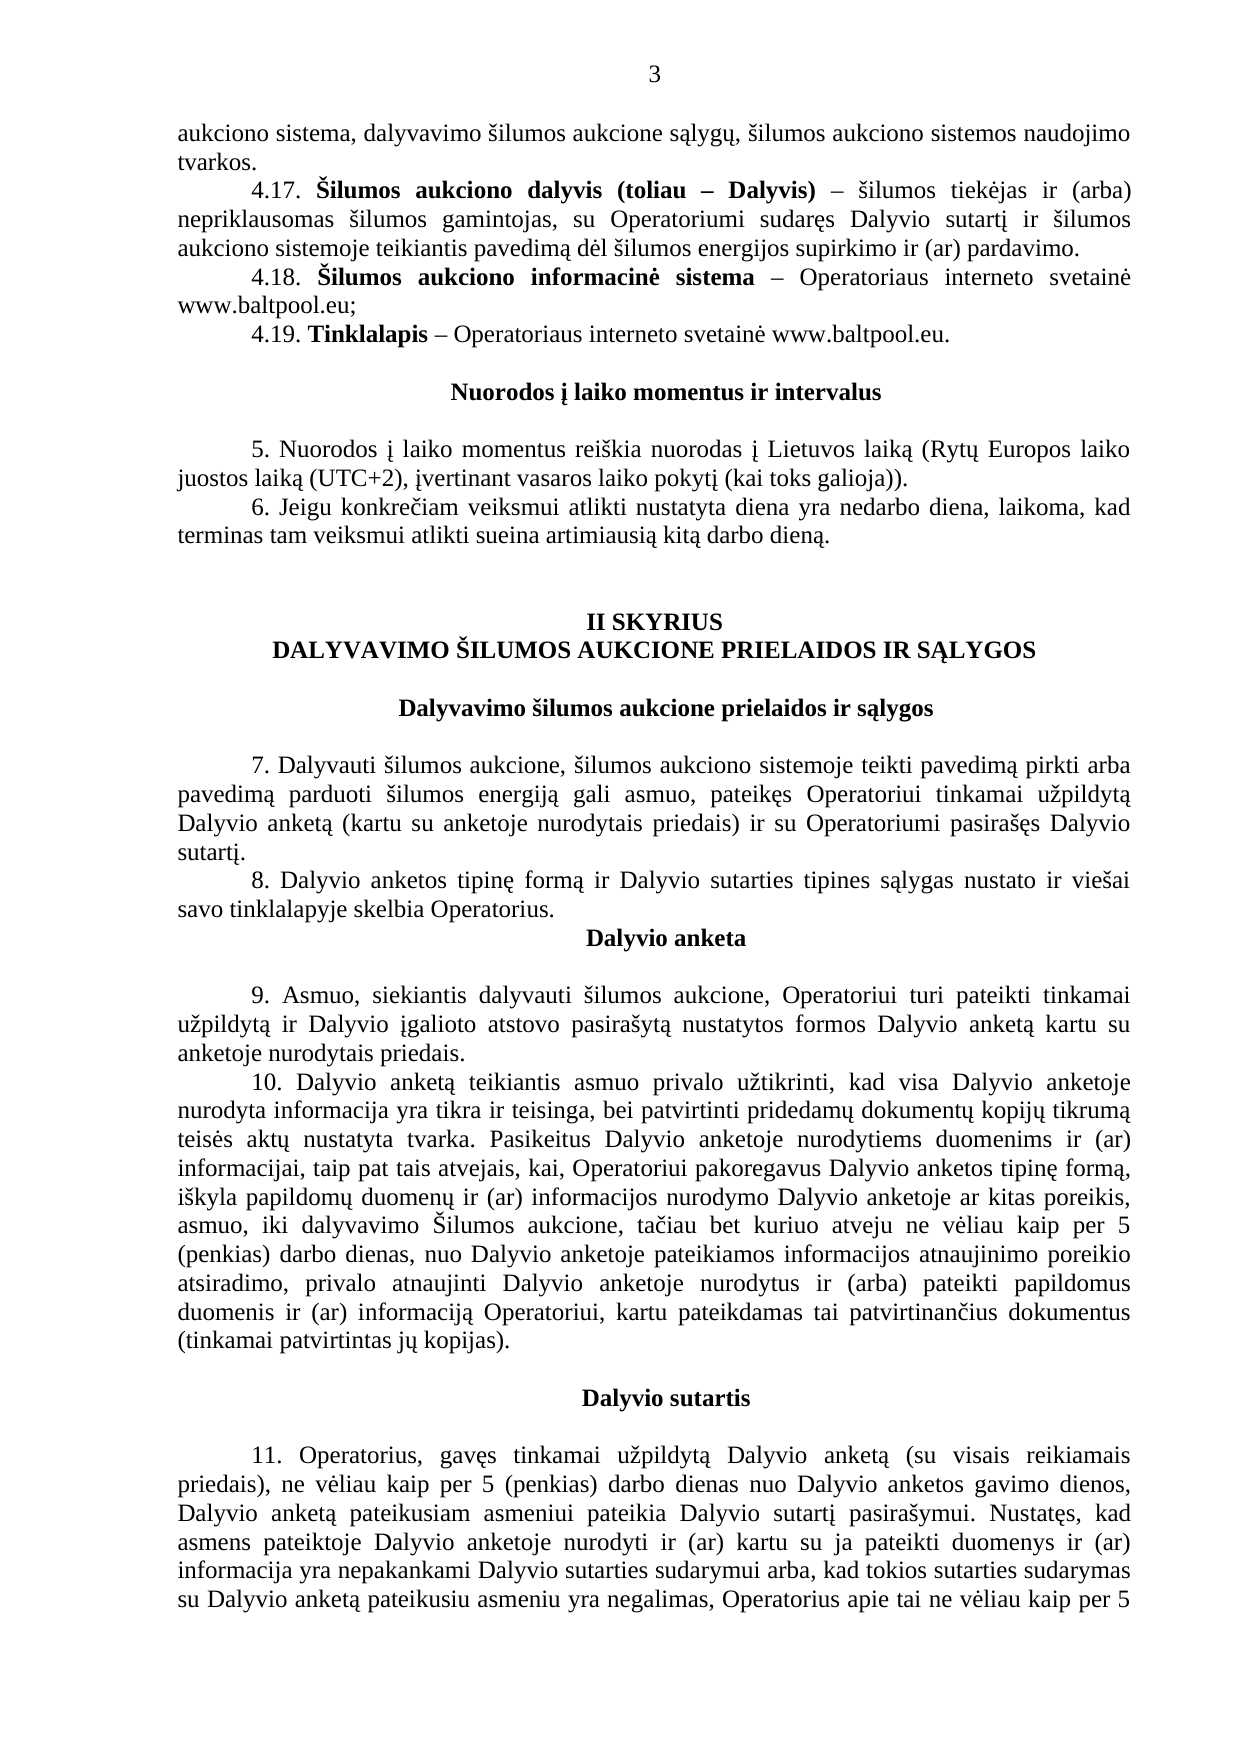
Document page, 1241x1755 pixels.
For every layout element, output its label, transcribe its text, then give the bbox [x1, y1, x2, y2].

text 6. Jeigu konkrečiam veiksmui atlikti nustatyta diena yra nedarbo diena, laikoma, kad terminas tam veiksmui atlikti sueina artimiausią kitą darbo dieną. [177, 492, 1132, 549]
text 4.18. Šilumos aukciono informacinė sistema – Operatoriaus interneto svetainė www.baltpool.eu; [177, 262, 1132, 319]
text aukciono sistema, dalyvavimo šilumos aukcione sąlygų, šilumos aukciono sistemos naudojimo tvarkos. [177, 118, 1132, 176]
text 11. Operatorius, gavęs tinkamai užpildytą Dalyvio anketą (su visais reikiamais priedais), ne vėliau kaip per 5 (penkias) darbo dienas nuo Dalyvio anketos gavimo dienos, Dalyvio anketą pateikusiam asmeniui pateikia Dalyvio sutartį pasirašymui. Nustatęs, kad asmens pateiktoje Dalyvio anketoje nurodyti ir (ar) kartu su ja pateikti duomenys ir (ar) informacija yra nepakankami Dalyvio sutarties sudarymui arba, kad tokios sutarties sudarymas su Dalyvio anketą pateikusiu asmeniu yra negalimas, Operatorius apie tai ne vėliau kaip per 5 [177, 1441, 1132, 1613]
text Dalyvio sutartis [200, 1383, 1132, 1412]
text Dalyvio anketa [200, 923, 1132, 952]
text 10. Dalyvio anketą teikiantis asmuo privalo užtikrinti, kad visa Dalyvio anketoje nurodyta informacija yra tikra ir teisinga, bei patvirtinti pridedamų dokumentų kopijų tikrumą teisės aktų nustatyta tvarka. Pasikeitus Dalyvio anketoje nurodytiems duomenims ir (ar) informacijai, taip pat tais atvejais, kai, Operatoriui pakoregavus Dalyvio anketos tipinę formą, iškyla papildomų duomenų ir (ar) informacijos nurodymo Dalyvio anketoje ar kitas poreikis, asmuo, iki dalyvavimo Šilumos aukcione, tačiau bet kuriuo atveju ne vėliau kaip per 5 (penkias) darbo dienas, nuo Dalyvio anketoje pateikiamos informacijos atnaujinimo poreikio atsiradimo, privalo atnaujinti Dalyvio anketoje nurodytus ir (arba) pateikti papildomus duomenis ir (ar) informaciją Operatoriui, kartu pateikdamas tai patvirtinančius dokumentus (tinkamai patvirtintas jų kopijas). [177, 1067, 1132, 1354]
text II SKYRIUS [177, 607, 1132, 636]
text 9. Asmuo, siekiantis dalyvauti šilumos aukcione, Operatoriui turi pateikti tinkamai užpildytą ir Dalyvio įgalioto atstovo pasirašytą nustatytos formos Dalyvio anketą kartu su anketoje nurodytais priedais. [177, 981, 1132, 1067]
text 5. Nuorodos į laiko momentus reiškia nuorodas į Lietuvos laiką (Rytų Europos laiko juostos laiką (UTC+2), įvertinant vasaros laiko pokytį (kai toks galioja)). [177, 434, 1132, 492]
text 8. Dalyvio anketos tipinę formą ir Dalyvio sutarties tipines sąlygas nustato ir viešai savo tinklalapyje skelbia Operatorius. [177, 866, 1132, 923]
text 4.17. Šilumos aukciono dalyvis (toliau – Dalyvis) – šilumos tiekėjas ir (arba) nepriklausomas šilumos gamintojas, su Operatoriumi sudaręs Dalyvio sutartį ir šilumos aukciono sistemoje teikiantis pavedimą dėl šilumos energijos supirkimo ir (ar) pardavimo. [177, 176, 1132, 262]
text DALYVAVIMO ŠILUMOS AUKCIONE PRIELAIDOS IR SĄLYGOS [177, 636, 1132, 664]
text 7. Dalyvauti šilumos aukcione, šilumos aukciono sistemoje teikti pavedimą pirkti arba pavedimą parduoti šilumos energiją gali asmuo, pateikęs Operatoriui tinkamai užpildytą Dalyvio anketą (kartu su anketoje nurodytais priedais) ir su Operatoriumi pasirašęs Dalyvio sutartį. [177, 751, 1132, 866]
text Nuorodos į laiko momentus ir intervalus [200, 377, 1132, 406]
text 4.19. Tinklalapis – Operatoriaus interneto svetainė www.baltpool.eu. [177, 319, 1132, 348]
text Dalyvavimo šilumos aukcione prielaidos ir sąlygos [200, 693, 1132, 722]
